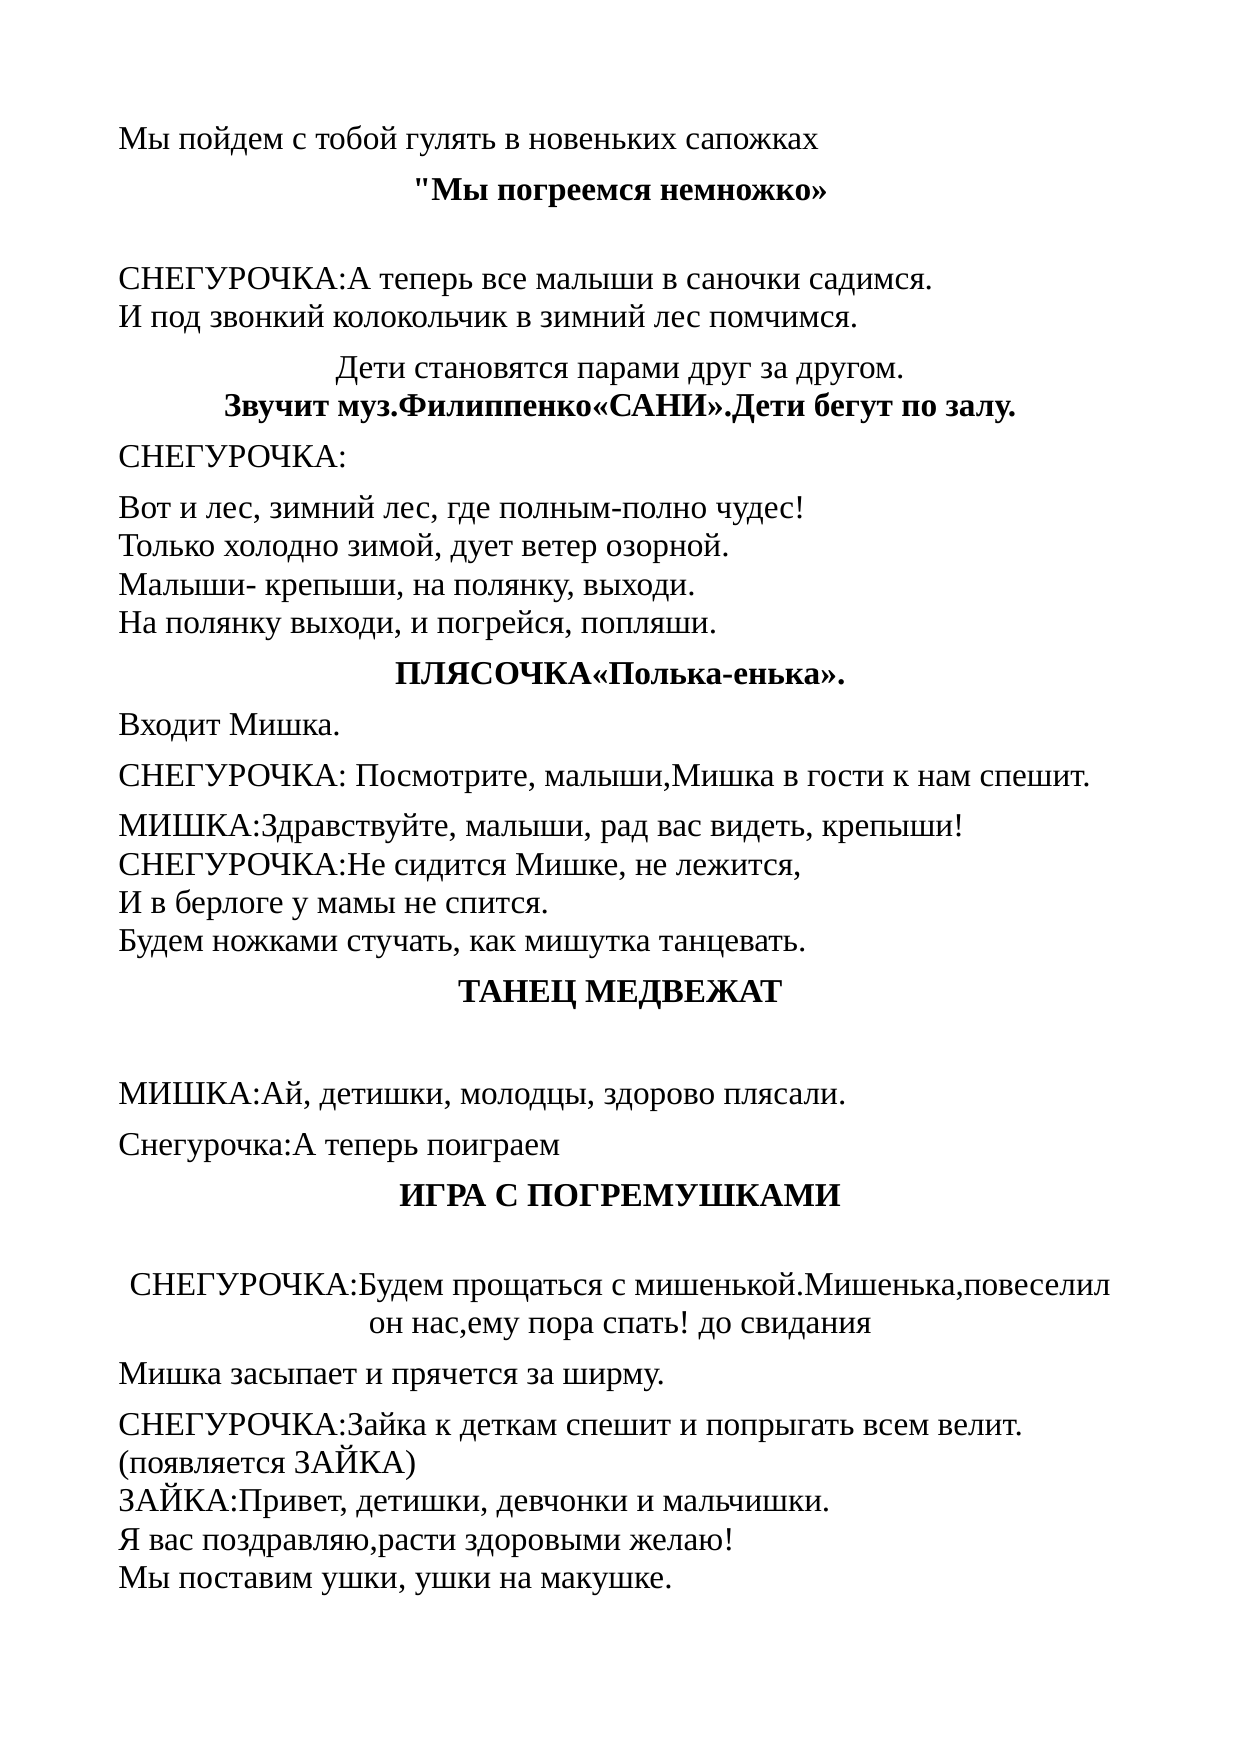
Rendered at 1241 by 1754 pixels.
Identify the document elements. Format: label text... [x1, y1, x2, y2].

text ПЛЯСОЧКА«Полька-енька». [118, 653, 1122, 691]
text СНЕГУРОЧКА:Будем прощаться с мишенькой.Мишенька,повеселил он нас,ему пора спать! до свидания [118, 1226, 1122, 1341]
text Мы пойдем с тобой гулять в новеньких сапожках [118, 118, 1122, 156]
text Вот и лес, зимний лес, где полным-полно чудес! Только холодно зимой, дует ветер озорной. Малыши- крепыши, на полянку, выходи. На полянку выходи, и погрейся, попляши. [118, 487, 1122, 641]
text СНЕГУРОЧКА:Зайка к деткам спешит и попрыгать всем велит. (появляется ЗАЙКА) ЗАЙКА:Привет, детишки, девчонки и мальчишки. Я вас поздравляю,расти здоровыми желаю! Мы поставим ушки, ушки на макушке. [118, 1404, 1122, 1634]
text МИШКА:Ай, детишки, молодцы, здорово плясали. [118, 1073, 1122, 1111]
text Входит Мишка. [118, 704, 1122, 742]
text СНЕГУРОЧКА: Посмотрите, малыши,Мишка в гости к нам спешит. [118, 755, 1122, 793]
text СНЕГУРОЧКА: [118, 436, 1122, 475]
text ТАНЕЦ МЕДВЕЖАТ [118, 971, 1122, 1010]
text Дети становятся парами друг за другом. Звучит муз.Филиппенко«САНИ».Дети бегут по залу. [118, 347, 1122, 424]
text Снегурочка:А теперь поиграем [118, 1124, 1122, 1162]
text СНЕГУРОЧКА:А теперь все малыши в саночки садимся. И под звонкий колокольчик в зимний лес помчимся. [118, 258, 1122, 335]
text "Мы погреемся немножко» [118, 169, 1122, 246]
text Мишка засыпает и прячется за ширму. [118, 1353, 1122, 1391]
text ИГРА С ПОГРЕМУШКАМИ [118, 1175, 1122, 1213]
text МИШКА:Здравствуйте, малыши, рад вас видеть, крепыши! СНЕГУРОЧКА:Не сидится Мишке, не лежится, И в берлоге у мамы не спится. Будем ножками стучать, как мишутка танцевать. [118, 806, 1122, 959]
